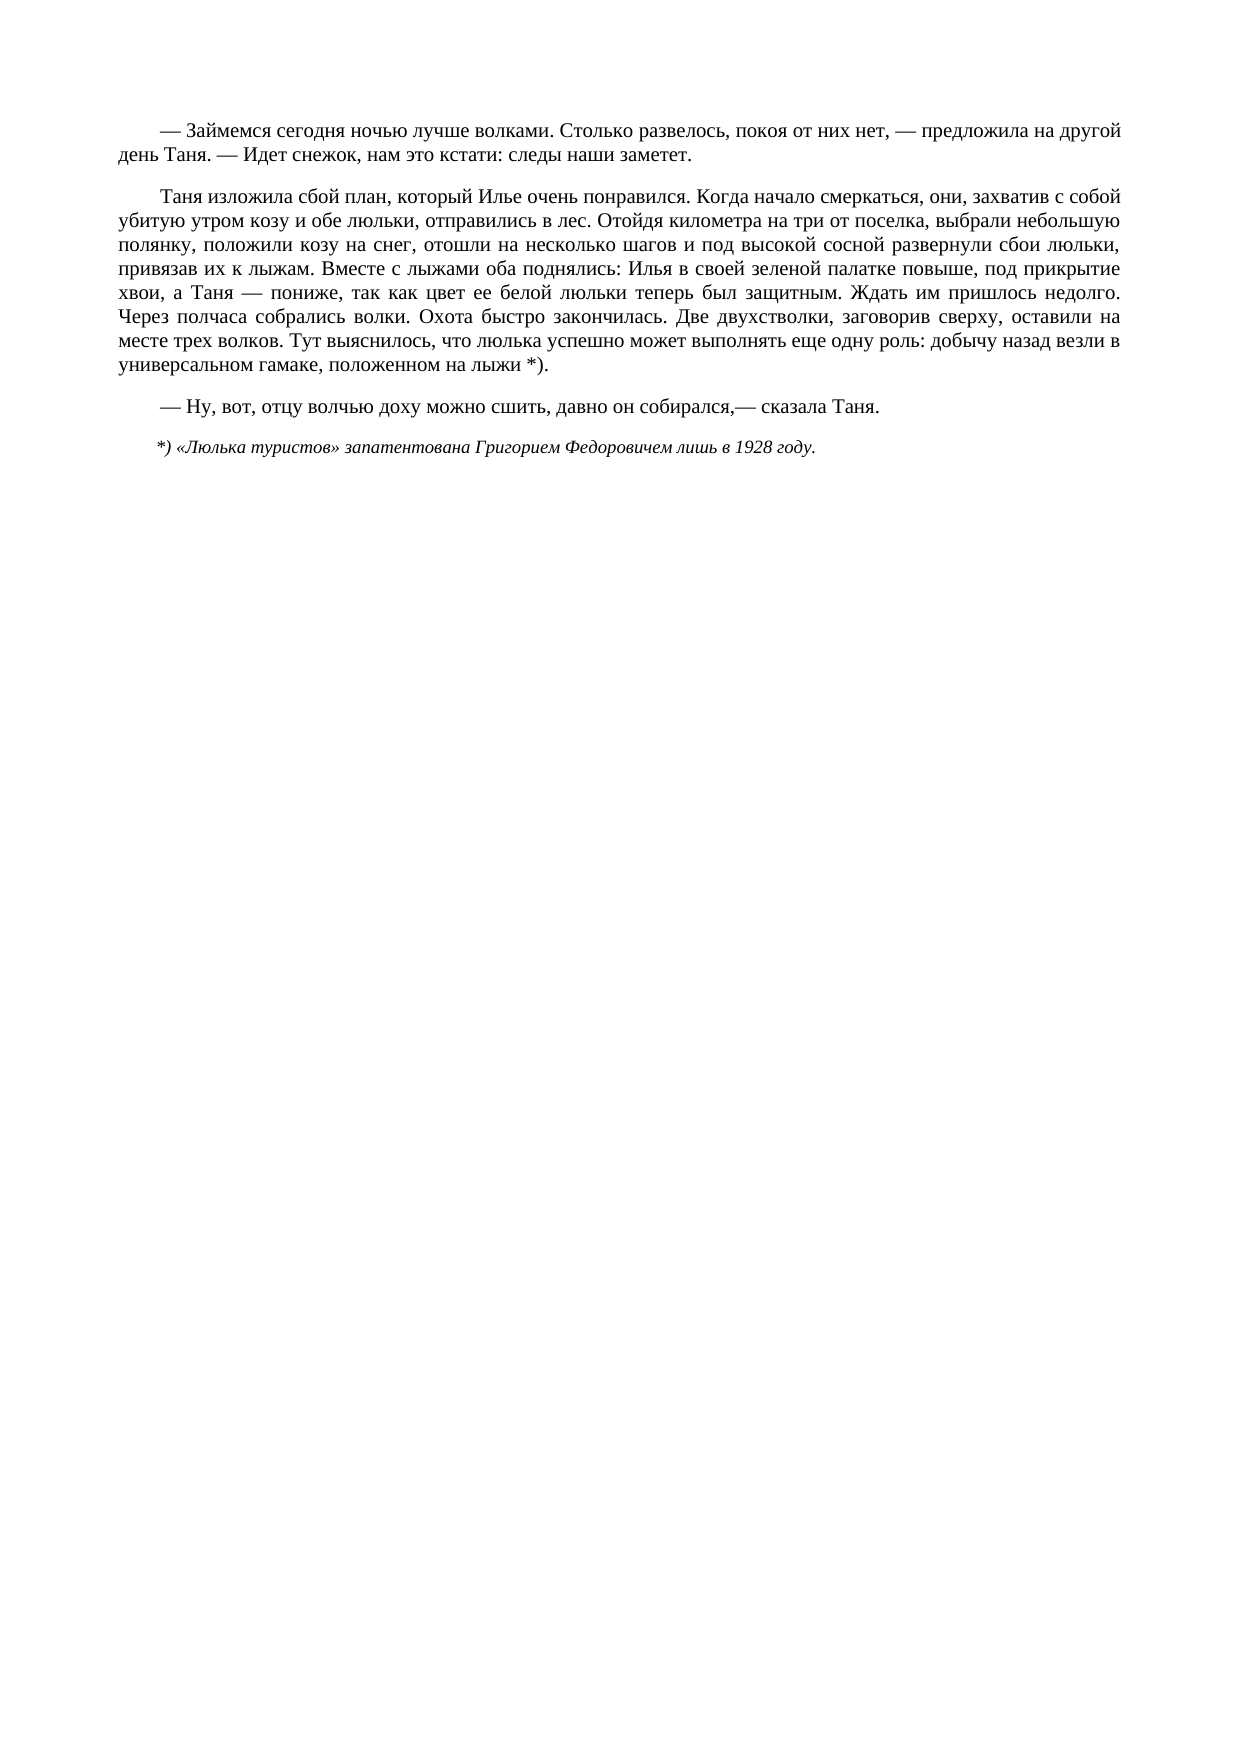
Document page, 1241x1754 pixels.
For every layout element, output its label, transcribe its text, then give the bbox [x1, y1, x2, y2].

text Таня изложила сбой план, который Илье очень понравился. Когда начало смеркаться, они, захватив с собой убитую утром козу и обе люльки, отправились в лес. Отойдя километра на три от поселка, выбрали небольшую полянку, положили козу на снег, отошли на несколько шагов и под высокой сосной развернули сбои люльки, привязав их к лыжам. Вместе с лыжами оба поднялись: Илья в своей зеленой палатке повыше, под прикрытие хвои, а Таня — пониже, так как цвет ее белой люльки теперь был защитным. Ждать им пришлось недолго. Через полчаса собрались волки. Охота быстро закончилась. Две двухстволки, заговорив сверху, оставили на месте трех волков. Тут выяснилось, что люлька успешно может выполнять еще одну роль: добычу назад везли в универсальном гамаке, положенном на лыжи *). [118, 184, 1122, 376]
text — Займемся сегодня ночью лучше волками. Столько развелось, покоя от них нет, — предложила на другой день Таня. — Идет снежок, нам это кстати: следы наши заметет. [118, 118, 1122, 166]
text — Ну, вот, отцу волчью доху можно сшить, давно он собирался,— сказала Таня. [118, 394, 1122, 418]
text *) «Люлька туристов» запатентована Григорием Федоровичем лишь в 1928 году. [118, 436, 1122, 457]
